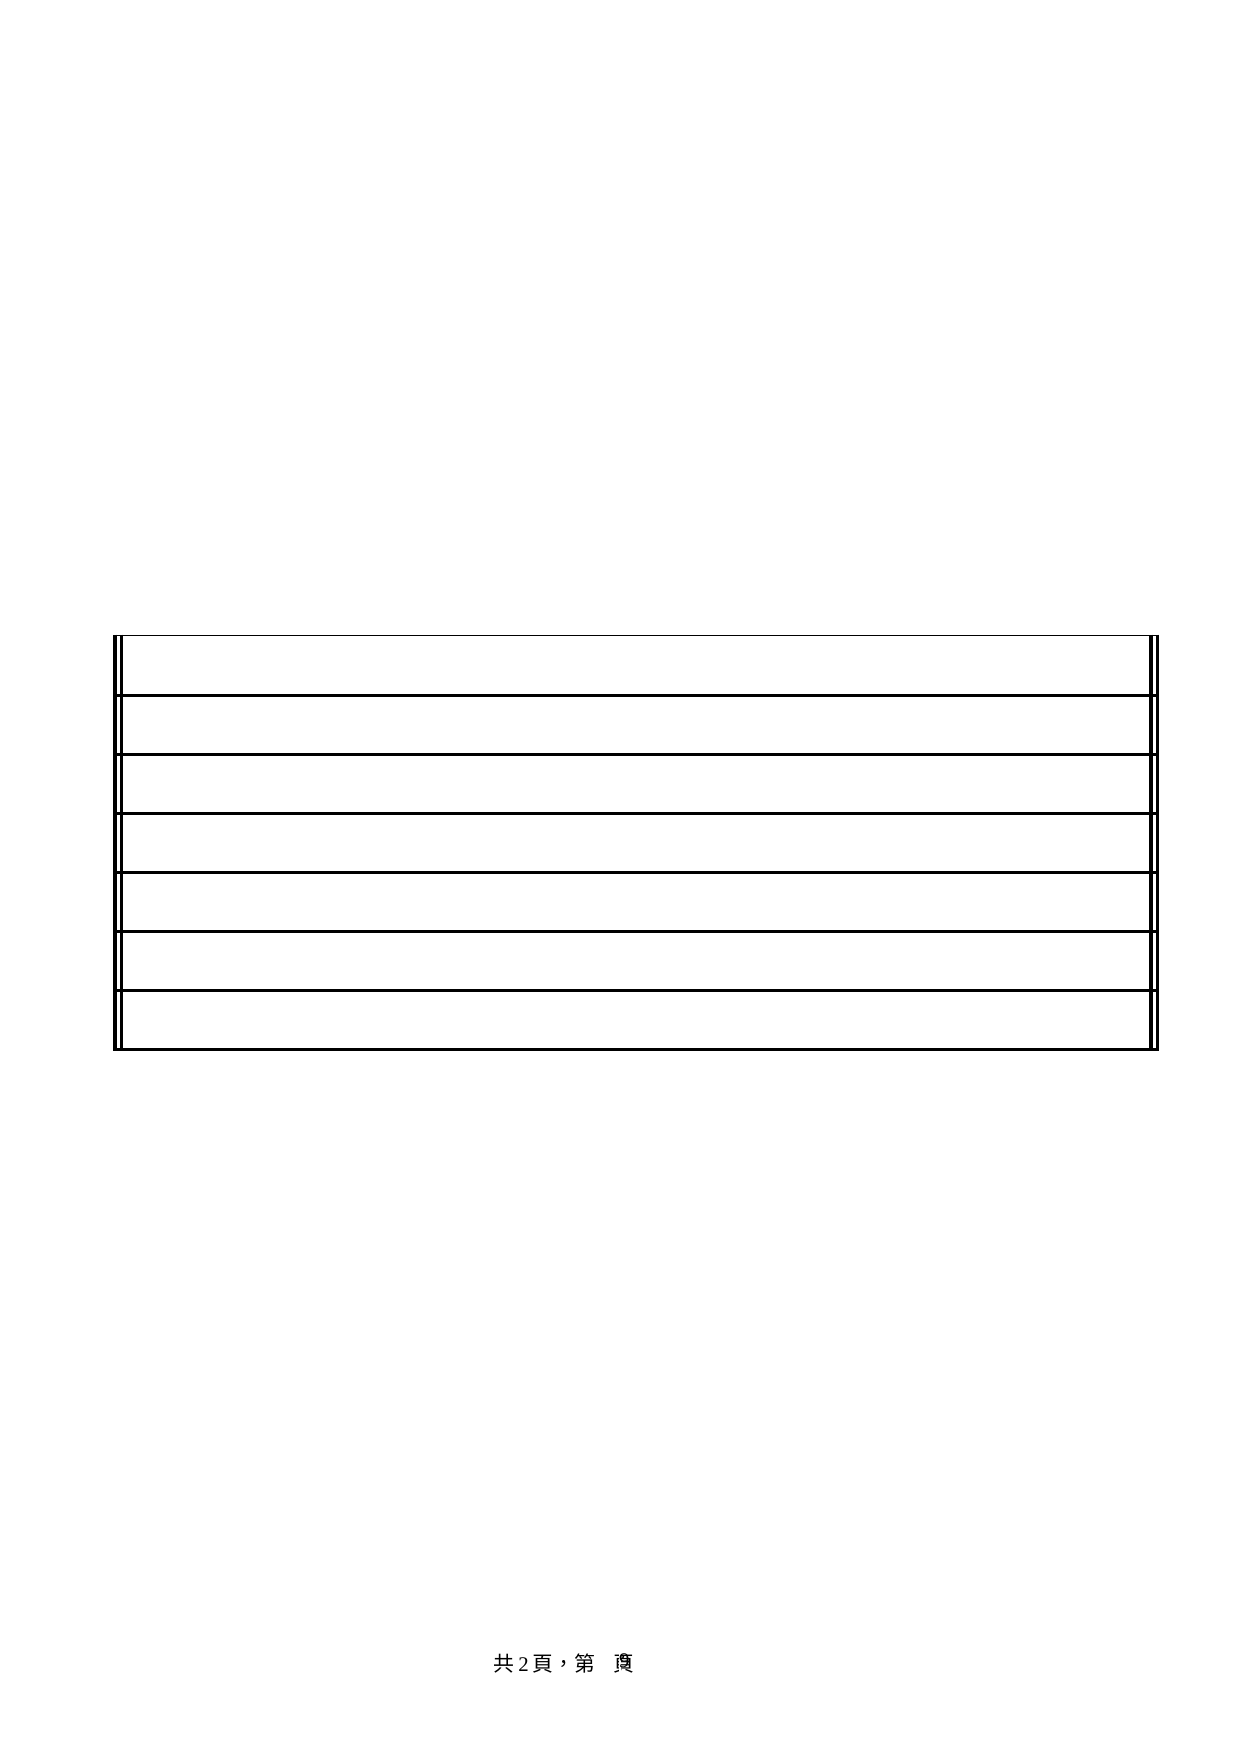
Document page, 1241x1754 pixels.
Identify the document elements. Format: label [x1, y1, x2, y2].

table_cell [123, 933, 1149, 989]
table_cell [123, 756, 1149, 812]
table_cell [123, 636, 1149, 694]
table_cell [123, 815, 1149, 871]
table_cell [123, 697, 1149, 753]
table_cell [123, 992, 1149, 1048]
table_cell [123, 874, 1149, 930]
